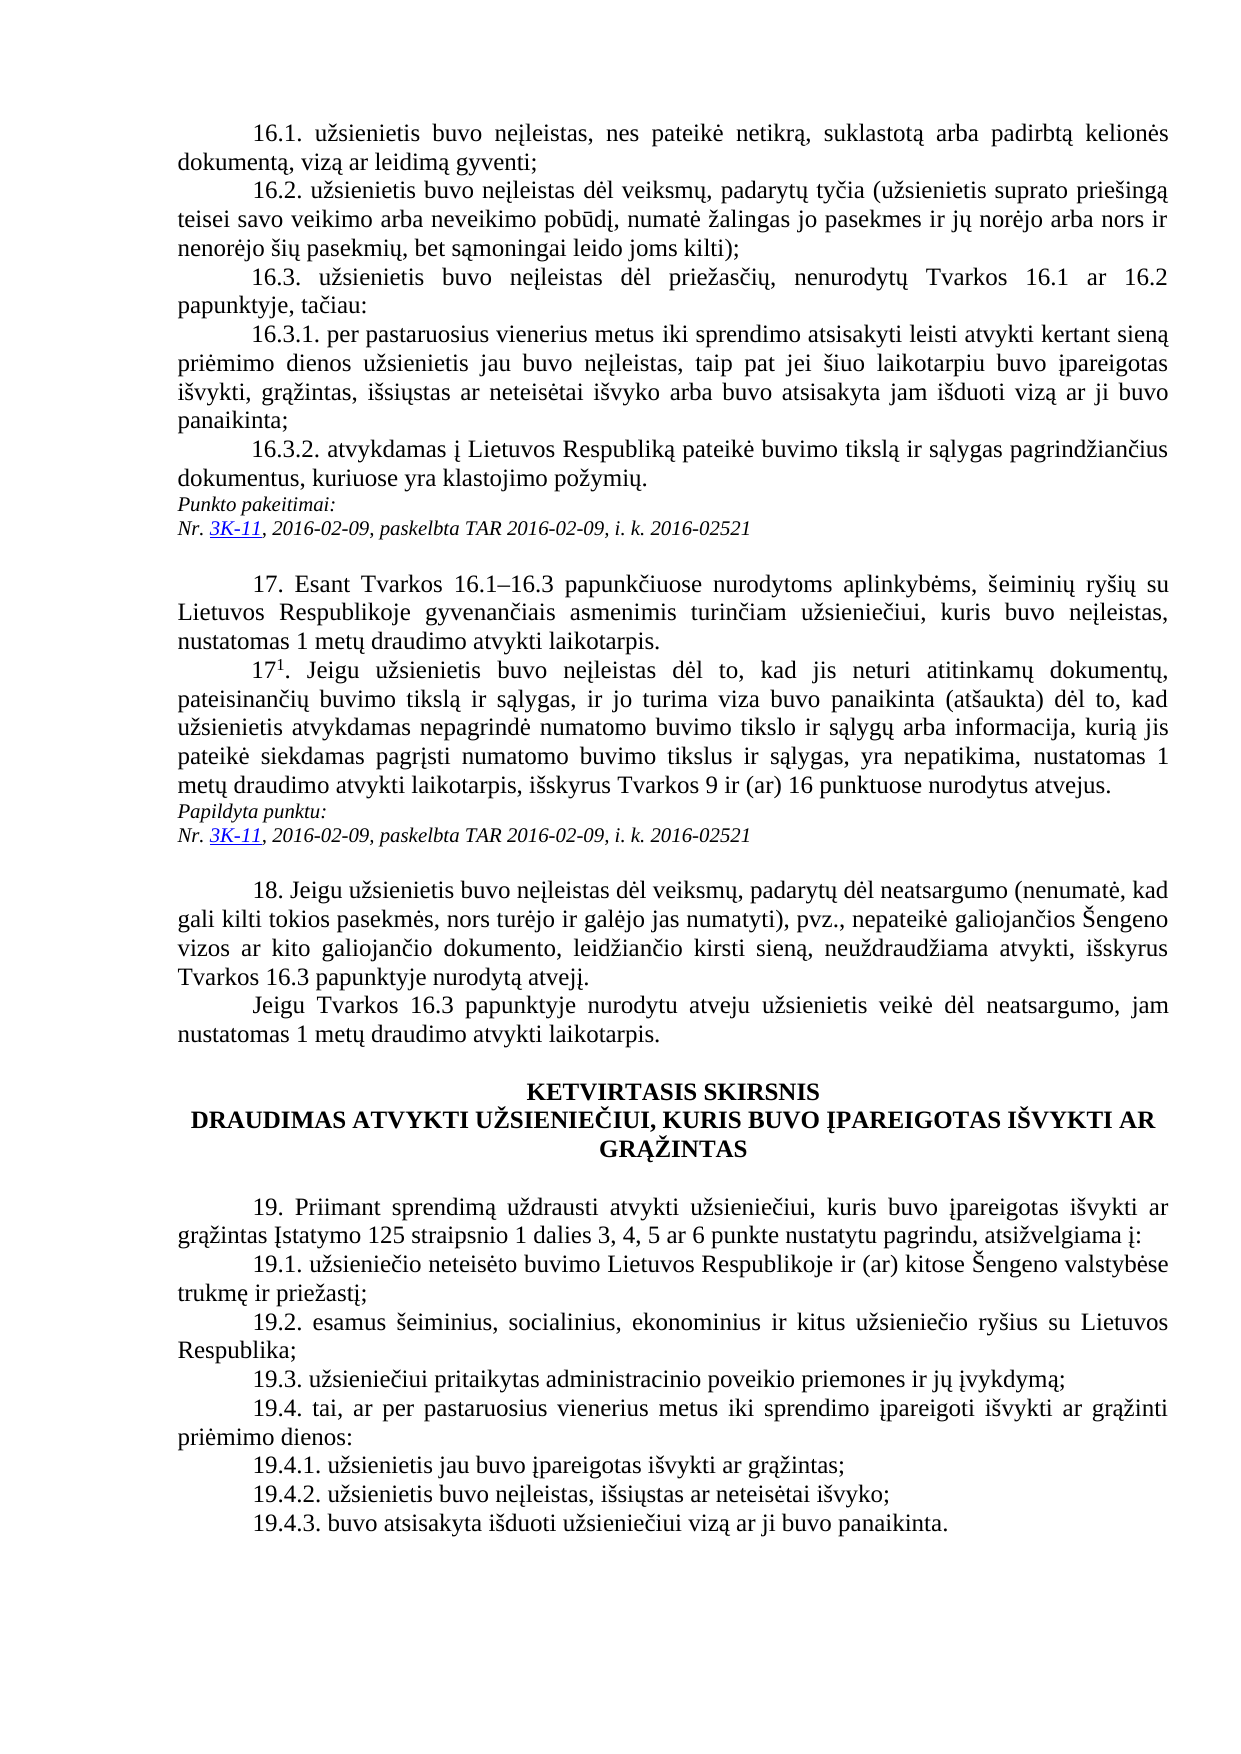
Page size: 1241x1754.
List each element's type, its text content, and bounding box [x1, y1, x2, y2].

text 16.2. užsienietis buvo neįleistas dėl veiksmų, padarytų tyčia (užsienietis suprato priešingą teisei savo veikimo arba neveikimo pobūdį, numatė žalingas jo pasekmes ir jų norėjo arba nors ir nenorėjo šių pasekmių, bet sąmoningai leido joms kilti); [177, 176, 1169, 262]
text Nr. 3K-11, 2016-02-09, paskelbta TAR 2016-02-09, i. k. 2016-02521 [177, 516, 1169, 540]
text Papildyta punktu: [177, 799, 1169, 823]
text 16.3.1. per pastaruosius vienerius metus iki sprendimo atsisakyti leisti atvykti kertant sieną priėmimo dienos užsienietis jau buvo neįleistas, taip pat jei šiuo laikotarpiu buvo įpareigotas išvykti, grąžintas, išsiųstas ar neteisėtai išvyko arba buvo atsisakyta jam išduoti vizą ar ji buvo panaikinta; [177, 319, 1169, 434]
text 19.3. užsieniečiui pritaikytas administracinio poveikio priemones ir jų įvykdymą; [177, 1364, 1169, 1393]
text Jeigu Tvarkos 16.3 papunktyje nurodytu atveju užsienietis veikė dėl neatsargumo, jam nustatomas 1 metų draudimo atvykti laikotarpis. [177, 991, 1169, 1048]
text 16.3. užsienietis buvo neįleistas dėl priežasčių, nenurodytų Tvarkos 16.1 ar 16.2 papunktyje, tačiau: [177, 262, 1169, 319]
text 19.4.1. užsienietis jau buvo įpareigotas išvykti ar grąžintas; [177, 1451, 1169, 1479]
text 19.4.3. buvo atsisakyta išduoti užsieniečiui vizą ar ji buvo panaikinta. [177, 1508, 1169, 1537]
text draudimas atvykti užsieniečiui, kuris buvo ĮPAREIGOTAS IŠVYKTI AR GRĄŽINTAS [177, 1106, 1169, 1163]
text 19.2. esamus šeiminius, socialinius, ekonominius ir kitus užsieniečio ryšius su Lietuvos Respublika; [177, 1307, 1169, 1364]
text Nr. 3K-11, 2016-02-09, paskelbta TAR 2016-02-09, i. k. 2016-02521 [177, 823, 1169, 847]
text 17. Esant Tvarkos 16.1–16.3 papunkčiuose nurodytoms aplinkybėms, šeiminių ryšių su Lietuvos Respublikoje gyvenančiais asmenimis turinčiam užsieniečiui, kuris buvo neįleistas, nustatomas 1 metų draudimo atvykti laikotarpis. [177, 569, 1169, 655]
text KETVIRTASIS SKIRSNIS [177, 1077, 1169, 1106]
text 19.4.2. užsienietis buvo neįleistas, išsiųstas ar neteisėtai išvyko; [177, 1479, 1169, 1508]
text 16.1. užsienietis buvo neįleistas, nes pateikė netikrą, suklastotą arba padirbtą kelionės dokumentą, vizą ar leidimą gyventi; [177, 118, 1169, 176]
text 16.3.2. atvykdamas į Lietuvos Respubliką pateikė buvimo tikslą ir sąlygas pagrindžiančius dokumentus, kuriuose yra klastojimo požymių. [177, 434, 1169, 492]
text 18. Jeigu užsienietis buvo neįleistas dėl veiksmų, padarytų dėl neatsargumo (nenumatė, kad gali kilti tokios pasekmės, nors turėjo ir galėjo jas numatyti), pvz., nepateikė galiojančios Šengeno vizos ar kito galiojančio dokumento, leidžiančio kirsti sieną, neuždraudžiama atvykti, išskyrus Tvarkos 16.3 papunktyje nurodytą atvejį. [177, 876, 1169, 991]
text 171. Jeigu užsienietis buvo neįleistas dėl to, kad jis neturi atitinkamų dokumentų, pateisinančių buvimo tikslą ir sąlygas, ir jo turima viza buvo panaikinta (atšaukta) dėl to, kad užsienietis atvykdamas nepagrindė numatomo buvimo tikslo ir sąlygų arba informacija, kurią jis pateikė siekdamas pagrįsti numatomo buvimo tikslus ir sąlygas, yra nepatikima, nustatomas 1 metų draudimo atvykti laikotarpis, išskyrus Tvarkos 9 ir (ar) 16 punktuose nurodytus atvejus. [177, 655, 1169, 799]
text 19.1. užsieniečio neteisėto buvimo Lietuvos Respublikoje ir (ar) kitose Šengeno valstybėse trukmę ir priežastį; [177, 1249, 1169, 1307]
text 19. Priimant sprendimą uždrausti atvykti užsieniečiui, kuris buvo įpareigotas išvykti ar grąžintas Įstatymo 125 straipsnio 1 dalies 3, 4, 5 ar 6 punkte nustatytu pagrindu, atsižvelgiama į: [177, 1192, 1169, 1249]
text Punkto pakeitimai: [177, 492, 1169, 516]
text 19.4. tai, ar per pastaruosius vienerius metus iki sprendimo įpareigoti išvykti ar grąžinti priėmimo dienos: [177, 1393, 1169, 1451]
